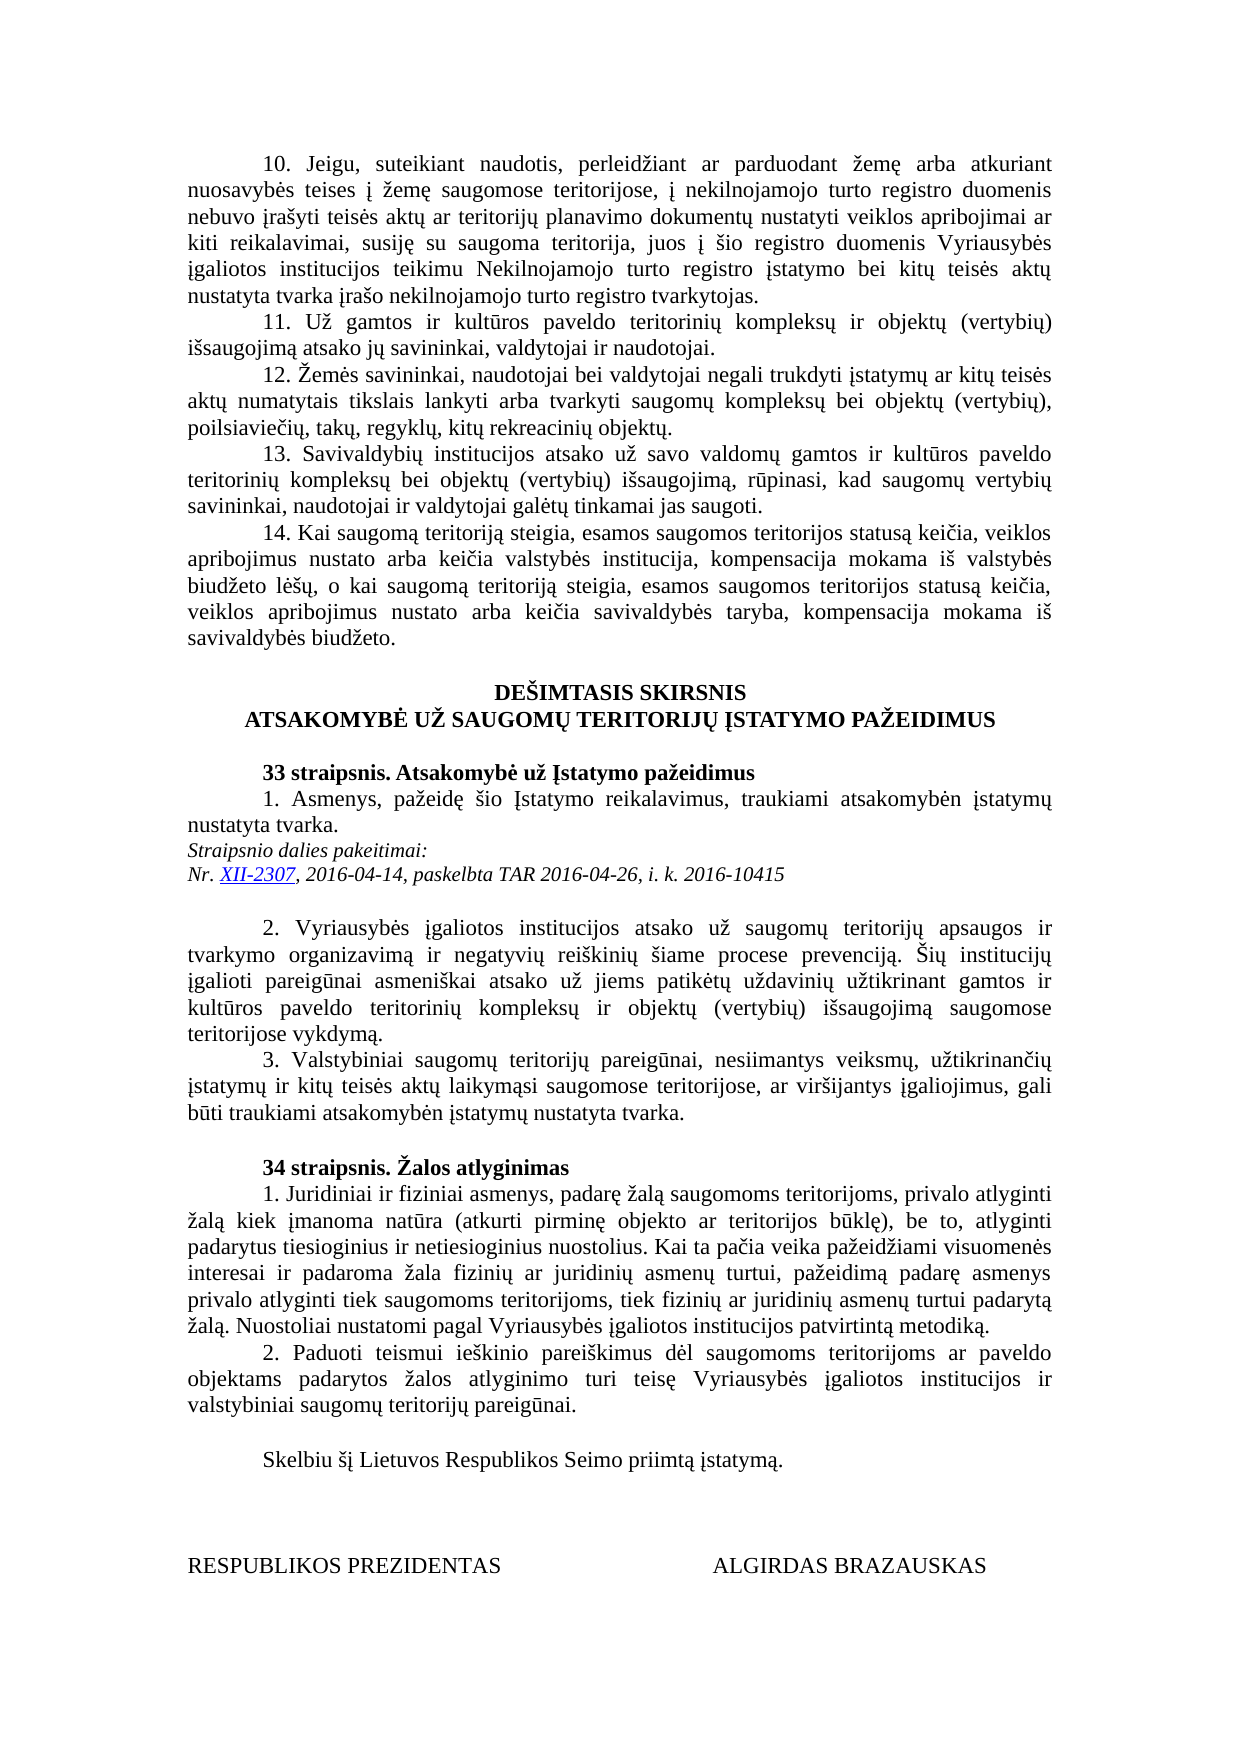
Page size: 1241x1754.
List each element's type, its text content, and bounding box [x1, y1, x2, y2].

text 14. Kai saugomą teritoriją steigia, esamos saugomos teritorijos statusą keičia, veiklos apribojimus nustato arba keičia valstybės institucija, kompensacija mokama iš valstybės biudžeto lėšų, o kai saugomą teritoriją steigia, esamos saugomos teritorijos statusą keičia, veiklos apribojimus nustato arba keičia savivaldybės taryba, kompensacija mokama iš savivaldybės biudžeto. [187, 519, 1053, 651]
subtitle ATSAKOMYBĖ UŽ SAUGOMŲ TERITORIJŲ ĮSTATYMO PAŽEIDIMUS [187, 706, 1053, 732]
subtitle 34 straipsnis. Žalos atlyginimas [187, 1154, 1053, 1180]
text 13. Savivaldybių institucijos atsako už savo valdomų gamtos ir kultūros paveldo teritorinių kompleksų bei objektų (vertybių) išsaugojimą, rūpinasi, kad saugomų vertybių savininkai, naudotojai ir valdytojai galėtų tinkamai jas saugoti. [187, 440, 1053, 519]
text 11. Už gamtos ir kultūros paveldo teritorinių kompleksų ir objektų (vertybių) išsaugojimą atsako jų savininkai, valdytojai ir naudotojai. [187, 308, 1053, 361]
text Straipsnio dalies pakeitimai: [187, 838, 1053, 862]
text Nr. XII-2307, 2016-04-14, paskelbta TAR 2016-04-26, i. k. 2016-10415 [187, 862, 1053, 886]
subtitle 33 straipsnis. Atsakomybė už Įstatymo pažeidimus [187, 758, 1053, 785]
subtitle dešimtasis SKIRSNIS [187, 679, 1053, 706]
text 1. Juridiniai ir fiziniai asmenys, padarę žalą saugomoms teritorijoms, privalo atlyginti žalą kiek įmanoma natūra (atkurti pirminę objekto ar teritorijos būklę), be to, atlyginti padarytus tiesioginius ir netiesioginius nuostolius. Kai ta pačia veika pažeidžiami visuomenės interesai ir padaroma žala fizinių ar juridinių asmenų turtui, pažeidimą padarę asmenys privalo atlyginti tiek saugomoms teritorijoms, tiek fizinių ar juridinių asmenų turtui padarytą žalą. Nuostoliai nustatomi pagal Vyriausybės įgaliotos institucijos patvirtintą metodiką. [187, 1180, 1053, 1338]
text 12. Žemės savininkai, naudotojai bei valdytojai negali trukdyti įstatymų ar kitų teisės aktų numatytais tikslais lankyti arba tvarkyti saugomų kompleksų bei objektų (vertybių), poilsiaviečių, takų, regyklų, kitų rekreacinių objektų. [187, 361, 1053, 440]
text 1. Asmenys, pažeidę šio Įstatymo reikalavimus, traukiami atsakomybėn įstatymų nustatyta tvarka. [187, 785, 1053, 838]
text 10. Jeigu, suteikiant naudotis, perleidžiant ar parduodant žemę arba atkuriant nuosavybės teises į žemę saugomose teritorijose, į nekilnojamojo turto registro duomenis nebuvo įrašyti teisės aktų ar teritorijų planavimo dokumentų nustatyti veiklos apribojimai ar kiti reikalavimai, susiję su saugoma teritorija, juos į šio registro duomenis Vyriausybės įgaliotos institucijos teikimu Nekilnojamojo turto registro įstatymo bei kitų teisės aktų nustatyta tvarka įrašo nekilnojamojo turto registro tvarkytojas. [187, 150, 1053, 308]
text 2. Paduoti teismui ieškinio pareiškimus dėl saugomoms teritorijoms ar paveldo objektams padarytos žalos atlyginimo turi teisę Vyriausybės įgaliotos institucijos ir valstybiniai saugomų teritorijų pareigūnai. [187, 1338, 1053, 1418]
text Skelbiu šį Lietuvos Respublikos Seimo priimtą įstatymą. [187, 1446, 1053, 1473]
text 2. Vyriausybės įgaliotos institucijos atsako už saugomų teritorijų apsaugos ir tvarkymo organizavimą ir negatyvių reiškinių šiame procese prevenciją. Šių institucijų įgalioti pareigūnai asmeniškai atsako už jiems patikėtų uždavinių užtikrinant gamtos ir kultūros paveldo teritorinių kompleksų ir objektų (vertybių) išsaugojimą saugomose teritorijose vykdymą. [187, 914, 1053, 1046]
text RESPUBLIKOS PREZIDENTAS ALGIRDAS BRAZAUSKAS [187, 1552, 1053, 1578]
text 3. Valstybiniai saugomų teritorijų pareigūnai, nesiimantys veiksmų, užtikrinančių įstatymų ir kitų teisės aktų laikymąsi saugomose teritorijose, ar viršijantys įgaliojimus, gali būti traukiami atsakomybėn įstatymų nustatyta tvarka. [187, 1046, 1053, 1125]
